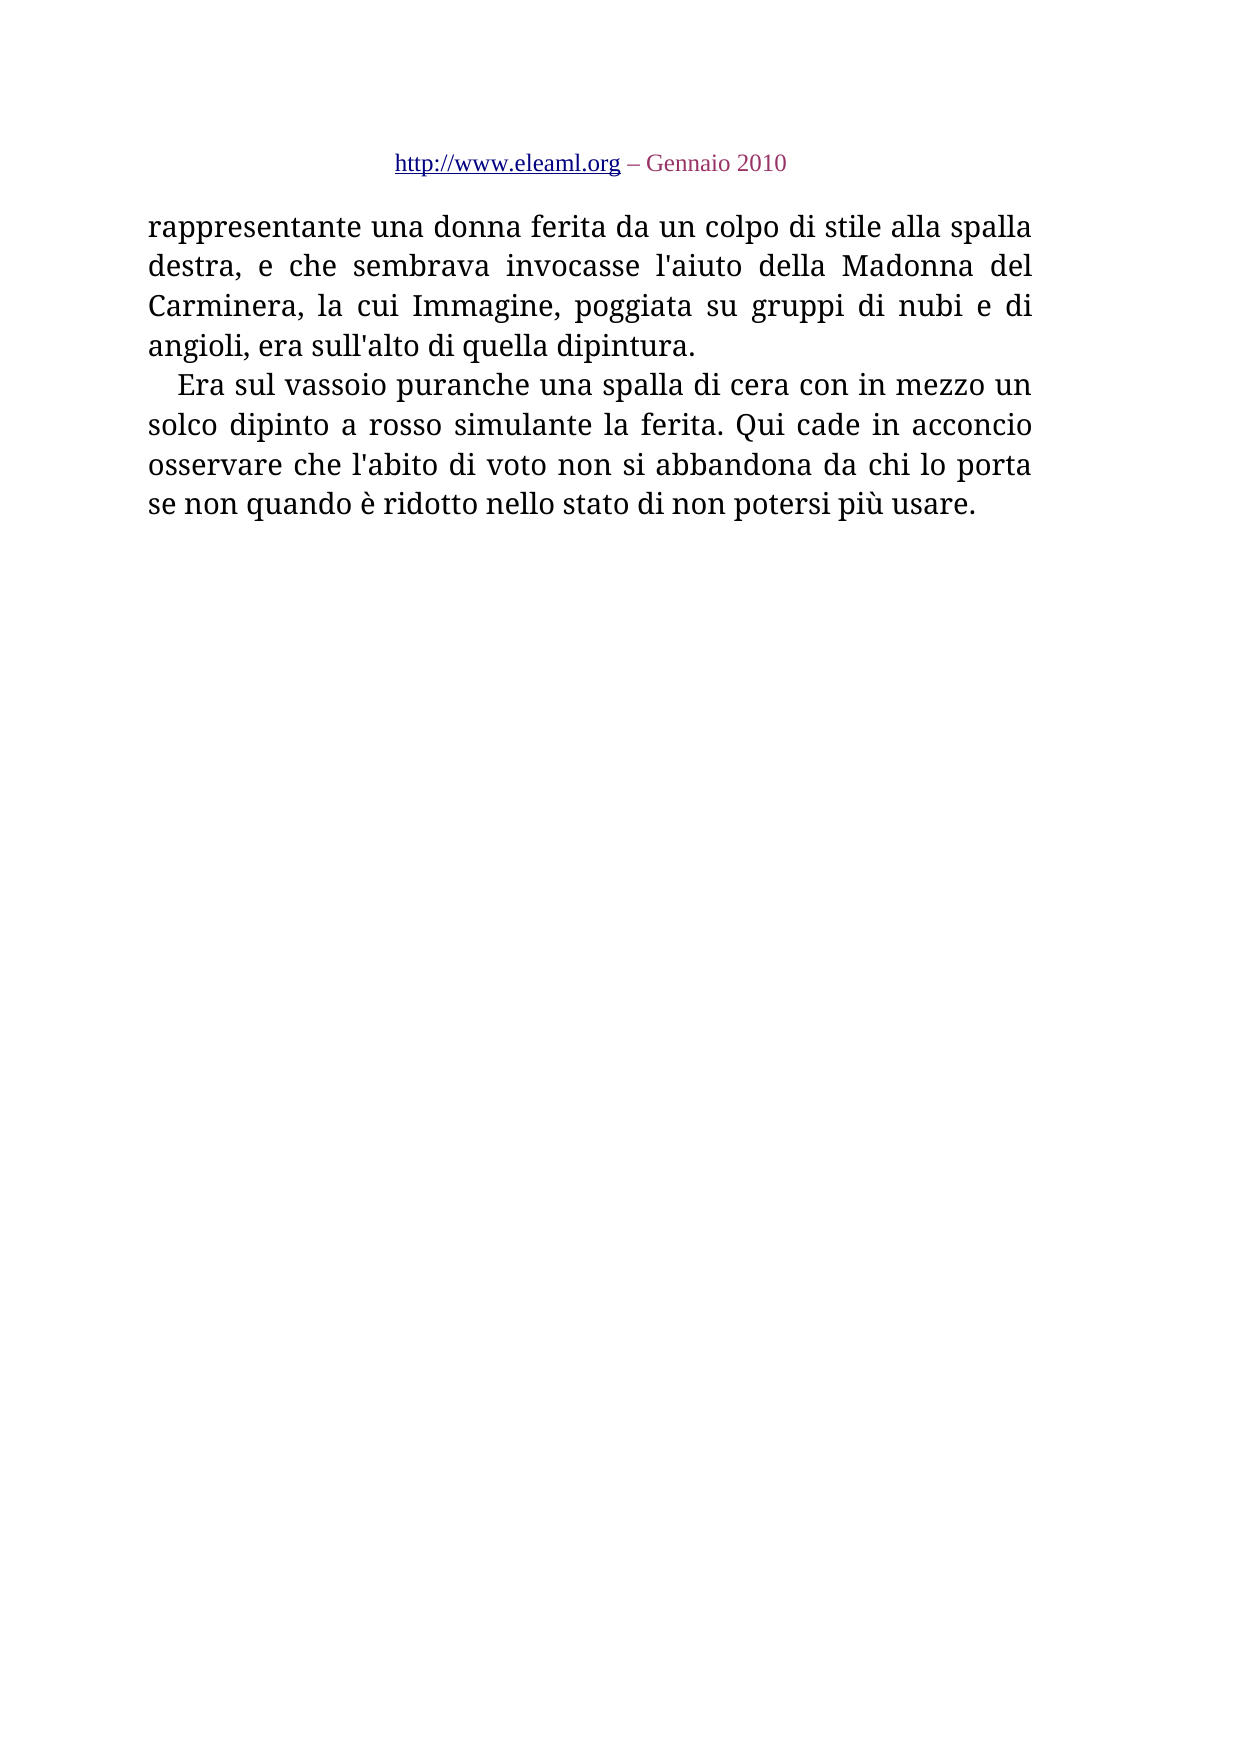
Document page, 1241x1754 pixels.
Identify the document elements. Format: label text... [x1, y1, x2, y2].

text rappresentante una donna ferita da un colpo di stile alla spalla destra, e che sembrava invocasse l'aiuto della Madonna del Carminera, la cui Immagine, poggiata su gruppi di nubi e di angioli, era sull'alto di quella dipintura. [148, 206, 1033, 364]
text Era sul vassoio puranche una spalla di cera con in mezzo un solco dipinto a rosso simulante la ferita. Qui cade in acconcio osservare che l'abito di voto non si abbandona da chi lo porta se non quando è ridotto nello stato di non potersi più usare. [148, 364, 1033, 523]
